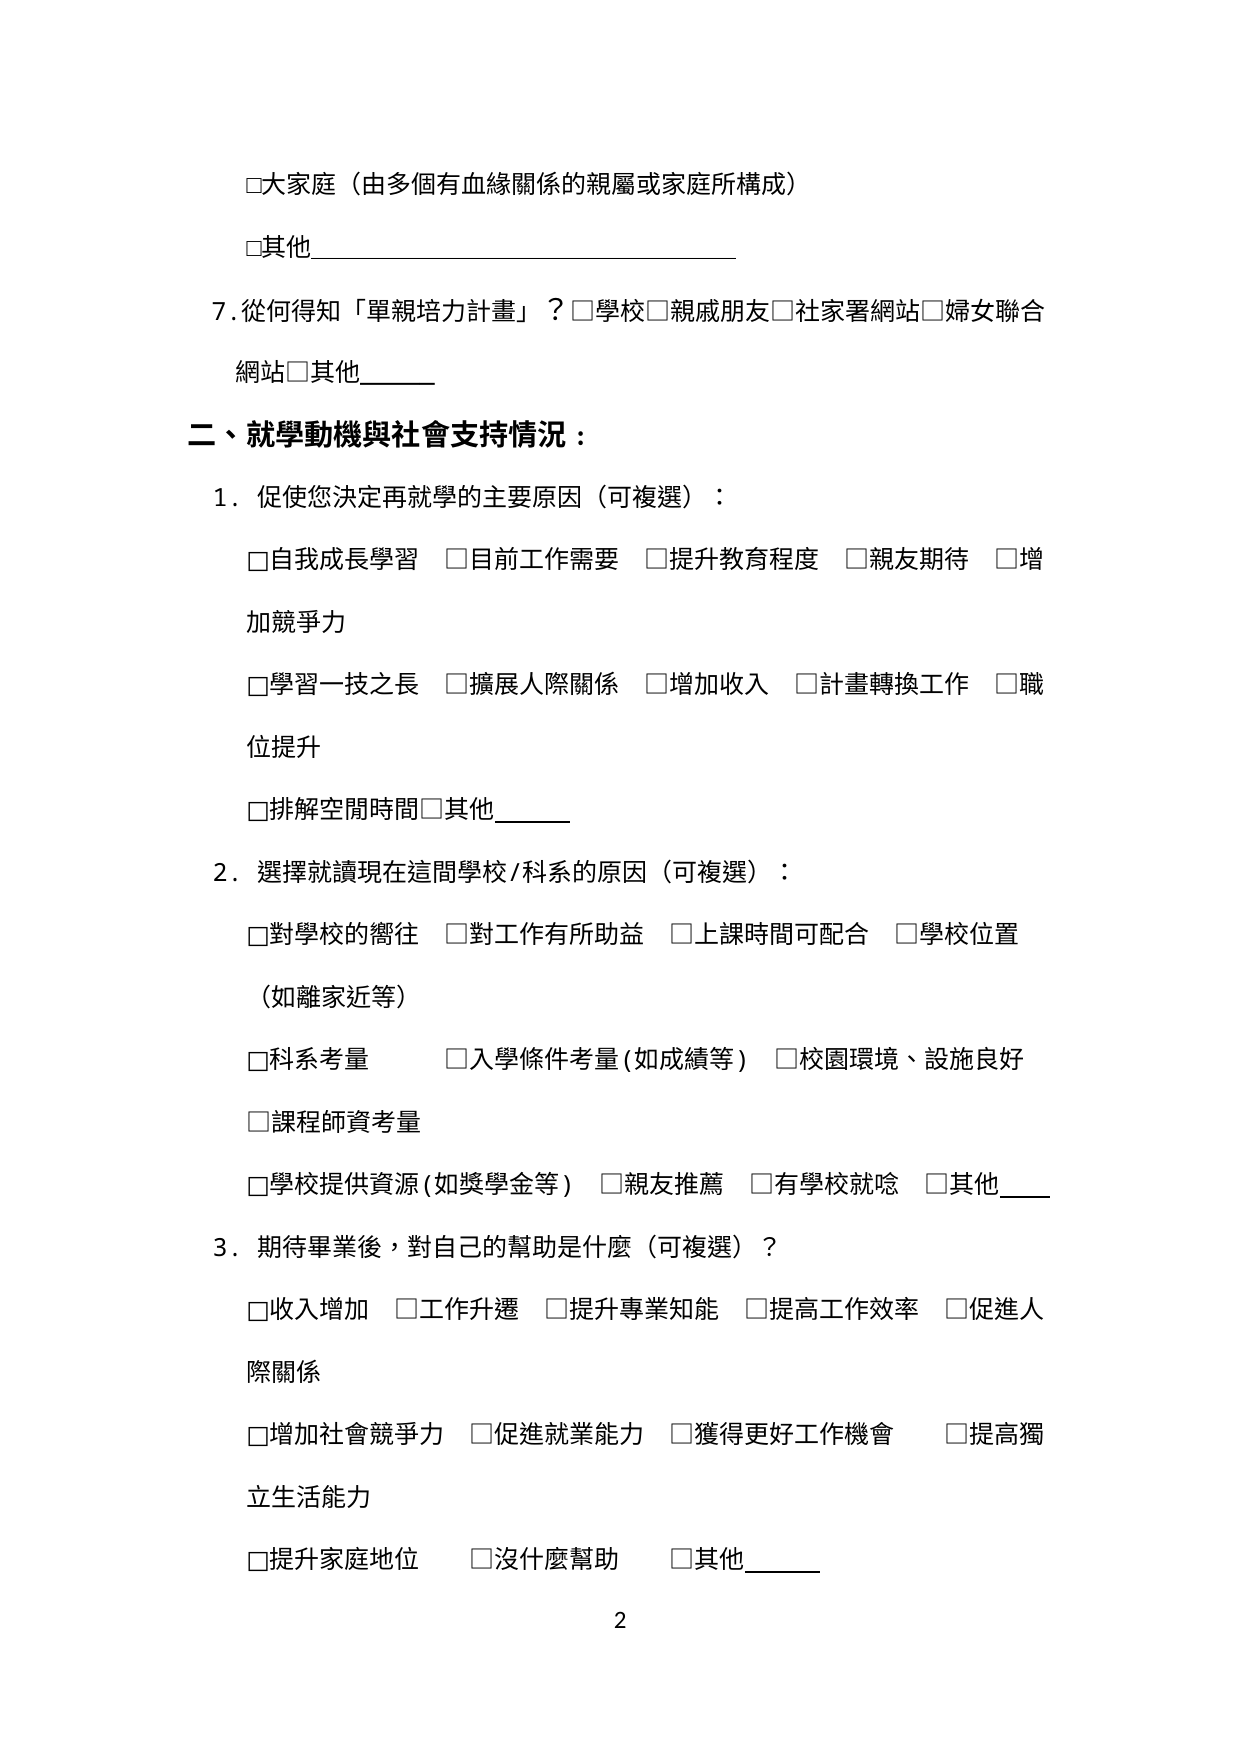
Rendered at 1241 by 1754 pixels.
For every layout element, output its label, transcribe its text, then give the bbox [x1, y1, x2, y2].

text 2. 選擇就讀現在這間學校/科系的原因（可複選）： [187, 829, 1053, 891]
text □排解空閒時間□其他 [246, 766, 1053, 829]
text □對學校的嚮往 □對工作有所助益 □上課時間可配合 □學校位置（如離家近等） [246, 891, 1053, 1016]
text □增加社會競爭力 □促進就業能力 □獲得更好工作機會 □提高獨立生活能力 [246, 1391, 1053, 1516]
text 7.從何得知「單親培力計畫」？□學校□親戚朋友□社家署網站□婦女聯合網站□其他_____ [211, 266, 1053, 391]
text □學習一技之長 □擴展人際關係 □增加收入 □計畫轉換工作 □職位提升 [246, 641, 1053, 766]
text □其他＿＿＿＿＿＿＿＿＿＿＿＿＿＿＿＿＿ [246, 204, 1053, 266]
text 1. 促使您決定再就學的主要原因（可複選）： [187, 454, 1053, 516]
text □收入增加 □工作升遷 □提升專業知能 □提高工作效率 □促進人際關係 [246, 1266, 1053, 1391]
text 二、就學動機與社會支持情況﹕ [187, 391, 1053, 454]
text □科系考量 □入學條件考量(如成績等) □校園環境、設施良好 □課程師資考量 [246, 1016, 1053, 1141]
text 3. 期待畢業後，對自己的幫助是什麼（可複選）？ [187, 1204, 1053, 1266]
text □學校提供資源(如獎學金等) □親友推薦 □有學校就唸 □其他 [246, 1141, 1053, 1204]
text □自我成長學習 □目前工作需要 □提升教育程度 □親友期待 □增加競爭力 [246, 516, 1053, 641]
text □大家庭（由多個有血緣關係的親屬或家庭所構成） [246, 141, 1053, 204]
text □提升家庭地位 □沒什麼幫助 □其他 [246, 1516, 1053, 1579]
